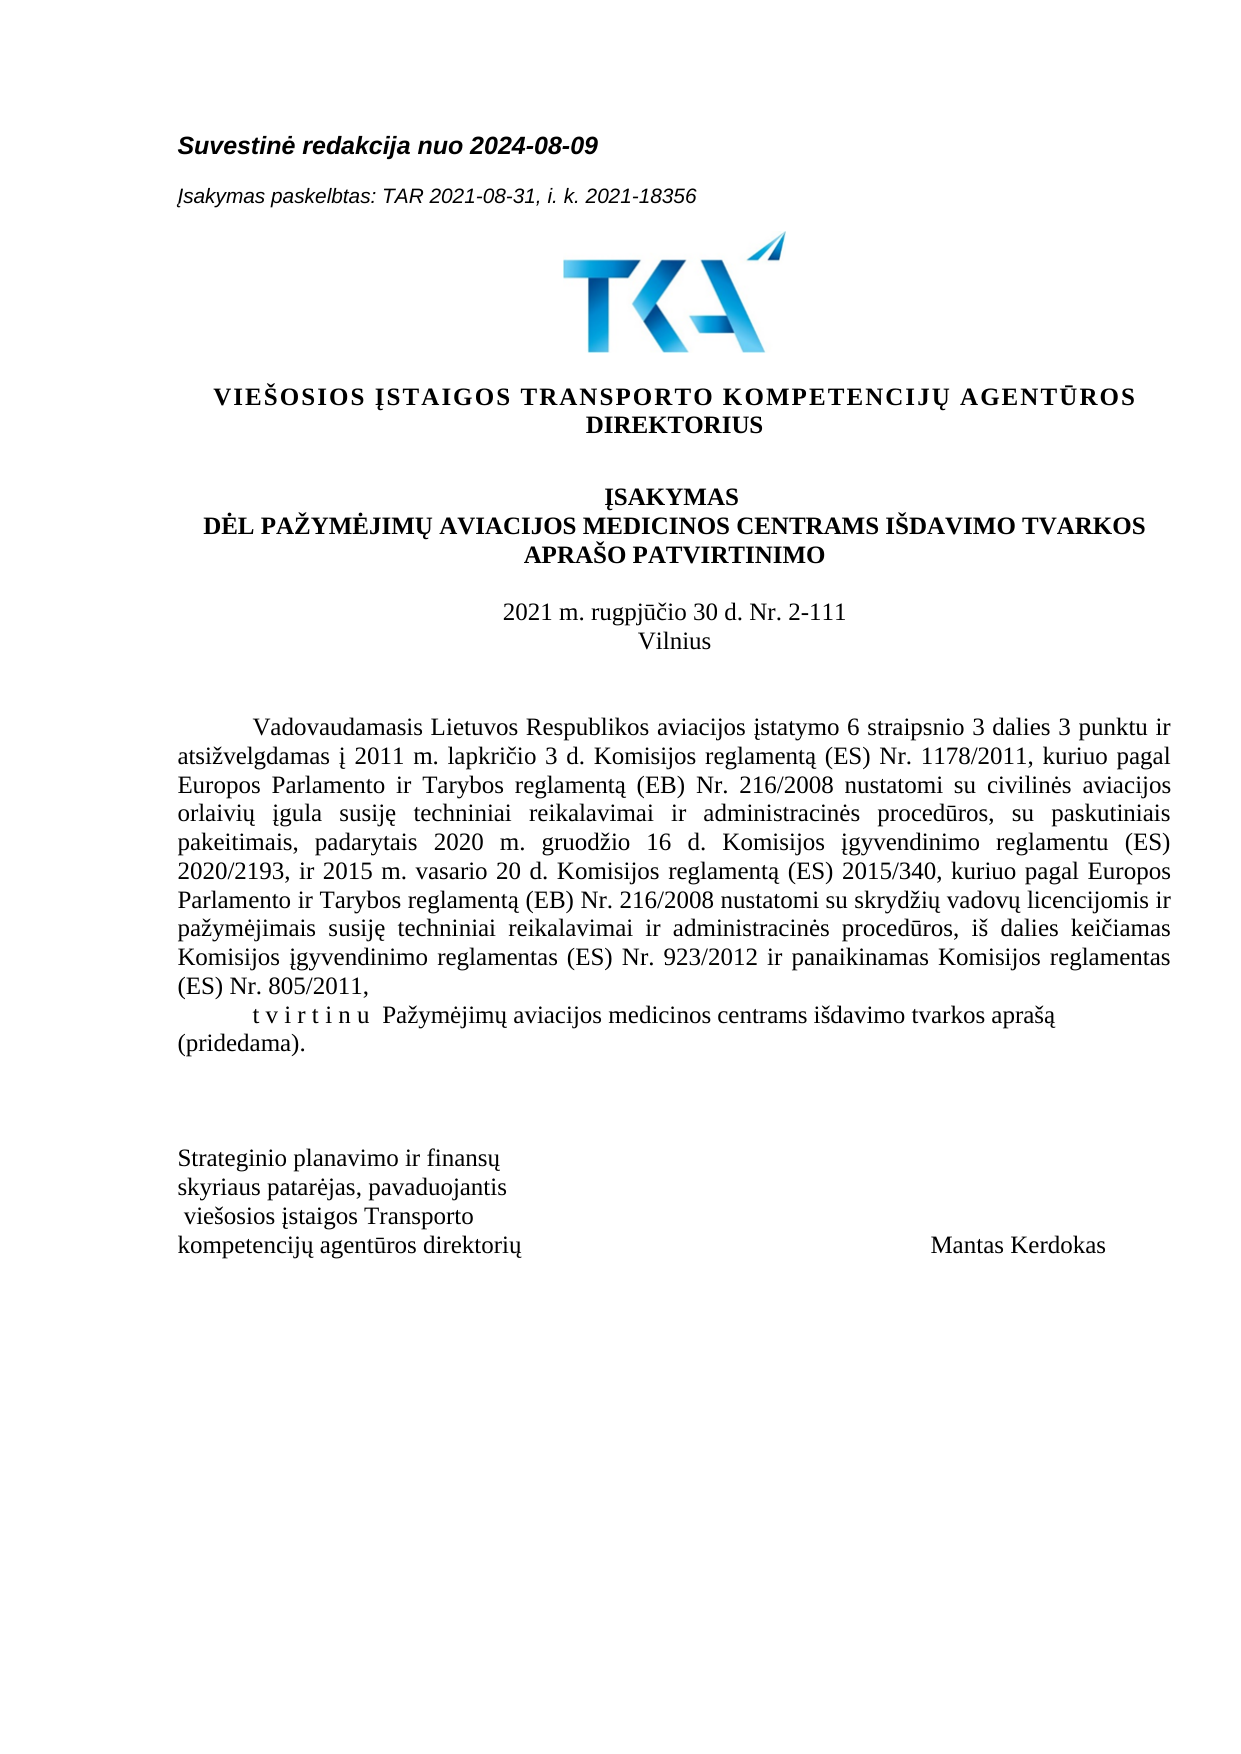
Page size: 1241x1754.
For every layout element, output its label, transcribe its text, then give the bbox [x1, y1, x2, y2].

text Įsakymas paskelbtas: TAR 2021-08-31, i. k. 2021-18356 [177, 184, 1172, 208]
text Vadovaudamasis Lietuvos Respublikos aviacijos įstatymo 6 straipsnio 3 dalies 3 punktu ir atsižvelgdamas į 2011 m. lapkričio 3 d. Komisijos reglamentą (ES) Nr. 1178/2011, kuriuo pagal Europos Parlamento ir Tarybos reglamentą (EB) Nr. 216/2008 nustatomi su civilinės aviacijos orlaivių įgula susiję techniniai reikalavimai ir administracinės procedūros, su paskutiniais pakeitimais, padarytais 2020 m. gruodžio 16 d. Komisijos įgyvendinimo reglamentu (ES) 2020/2193, ir 2015 m. vasario 20 d. Komisijos reglamentą (ES) 2015/340, kuriuo pagal Europos Parlamento ir Tarybos reglamentą (EB) Nr. 216/2008 nustatomi su skrydžių vadovų licencijomis ir pažymėjimais susiję techniniai reikalavimai ir administracinės procedūros, iš dalies keičiamas Komisijos įgyvendinimo reglamentas (ES) Nr. 923/2012 ir panaikinamas Komisijos reglamentas (ES) Nr. 805/2011, [177, 712, 1172, 1000]
text DĖL PAŽYMĖJIMŲ AVIACIJOS MEDICINOS CENTRAMS IŠDAVIMO TVARKOS APRAŠO PATVIRTINIMO [177, 511, 1172, 568]
text Direktorius [177, 410, 1172, 439]
text Vilnius [177, 626, 1172, 655]
text Strateginio planavimo ir finansų [177, 1143, 1172, 1172]
text kompetencijų agentūros direktorių Mantas Kerdokas [177, 1230, 1172, 1258]
text 2021 m. rugpjūčio 30 d. Nr. 2-111 [177, 597, 1172, 626]
text tvirtinu Pažymėjimų aviacijos medicinos centrams išdavimo tvarkos aprašą (pridedama). [177, 1000, 1172, 1057]
text ĮSAKYMAS [177, 482, 1172, 511]
text VIEŠOSIOS ĮSTAIGOS TRANSPORTO KOMPETENCIJŲ AGENTŪROS [177, 382, 1172, 410]
text Suvestinė redakcija nuo 2024-08-09 [177, 131, 1172, 160]
text viešosios įstaigos Transporto [177, 1201, 1172, 1230]
text skyriaus patarėjas, pavaduojantis [177, 1172, 1172, 1201]
